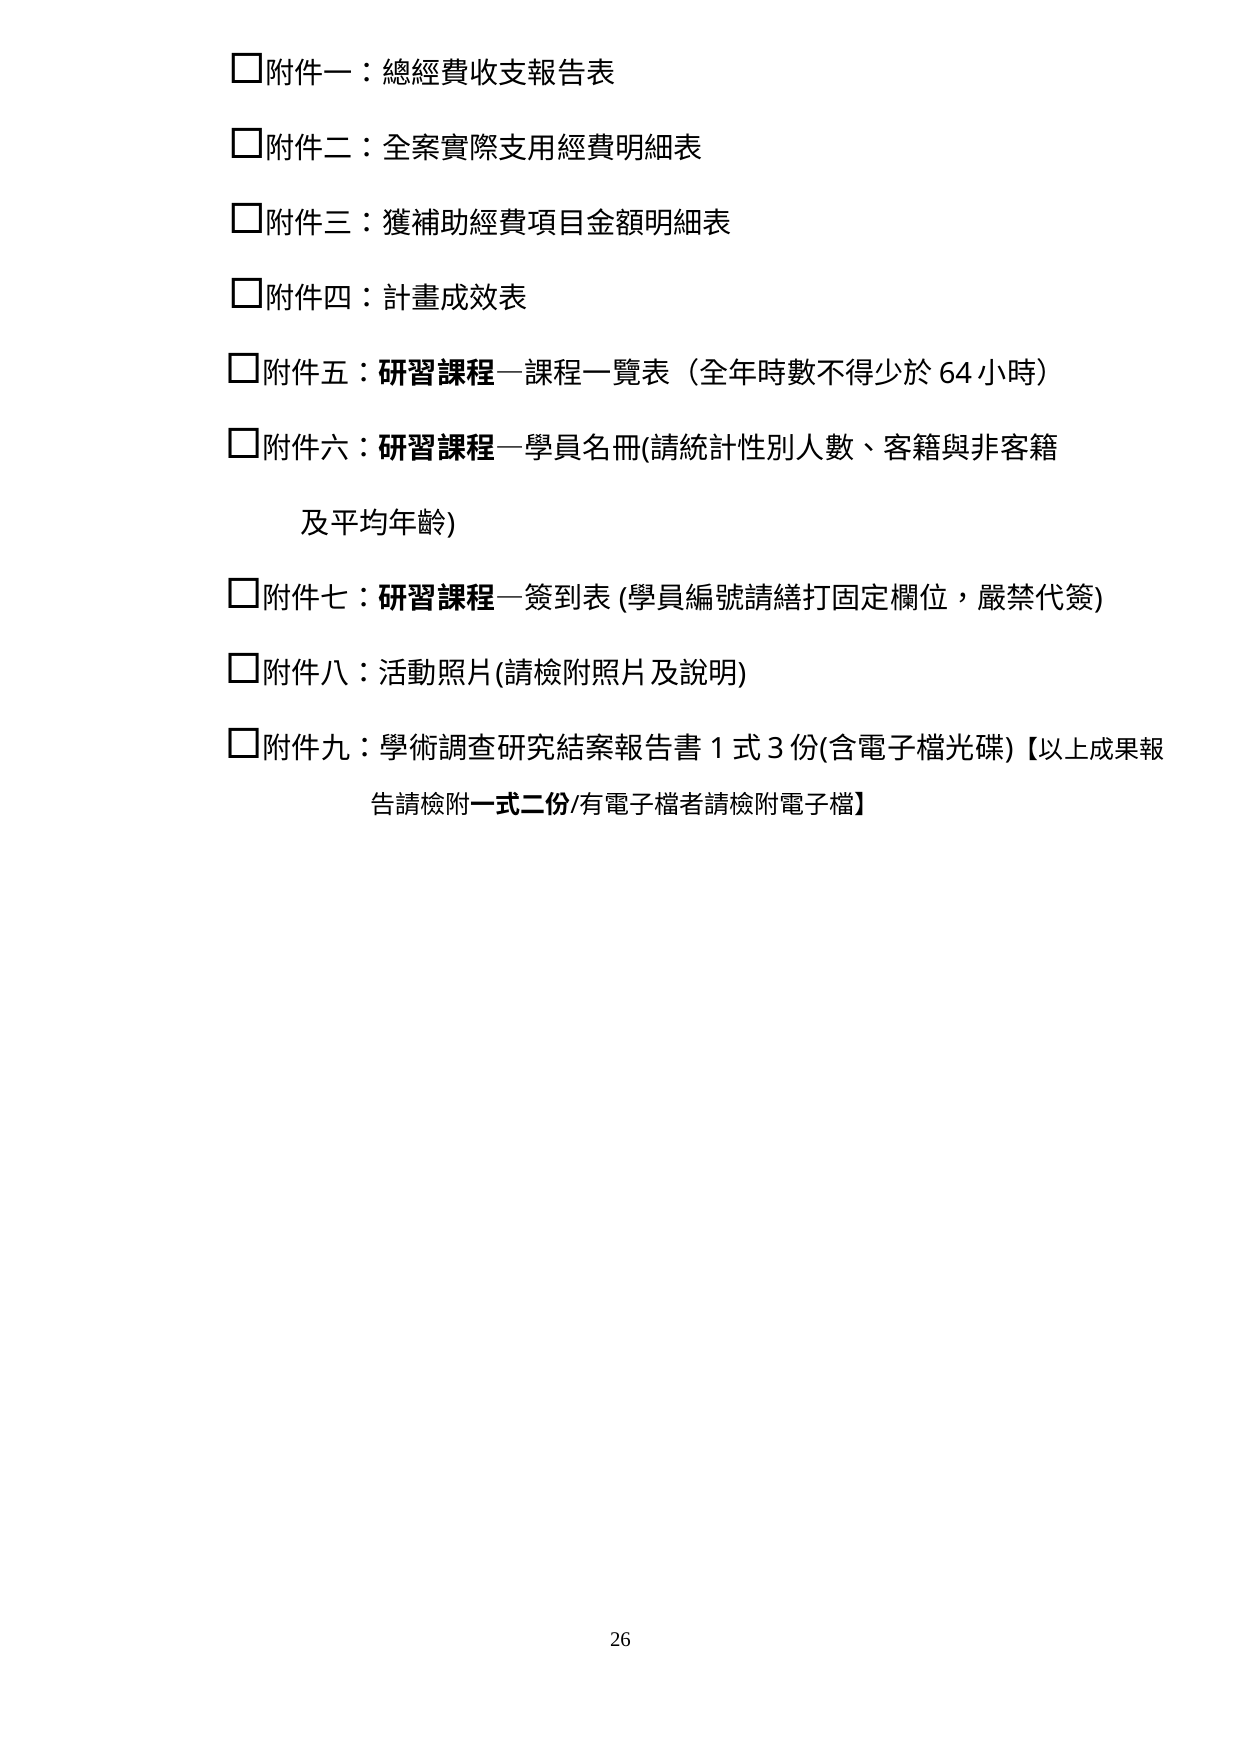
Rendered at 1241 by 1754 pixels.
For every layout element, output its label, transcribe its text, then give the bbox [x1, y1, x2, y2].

text 附件三：獲補助經費項目金額明細表 [155, 184, 1165, 259]
text 附件六：研習課程—學員名冊(請統計性別人數、客籍與非客籍 [225, 409, 1165, 484]
text 附件七：研習課程—簽到表 (學員編號請繕打固定欄位，嚴禁代簽) [225, 559, 1165, 634]
text 及平均年齡) [225, 484, 1165, 559]
text 附件四：計畫成效表 [155, 259, 1165, 334]
text 附件九：學術調查研究結案報告書1式3份(含電子檔光碟)【以上成果報告請檢附一式二份/有電子檔者請檢附電子檔】 [225, 709, 1165, 821]
text 附件八：活動照片(請檢附照片及說明) [225, 634, 1165, 709]
text 附件一：總經費收支報告表 [155, 34, 1165, 109]
text 附件五：研習課程—課程一覽表（全年時數不得少於64小時） [225, 334, 1165, 409]
text 附件二：全案實際支用經費明細表 [155, 109, 1165, 184]
